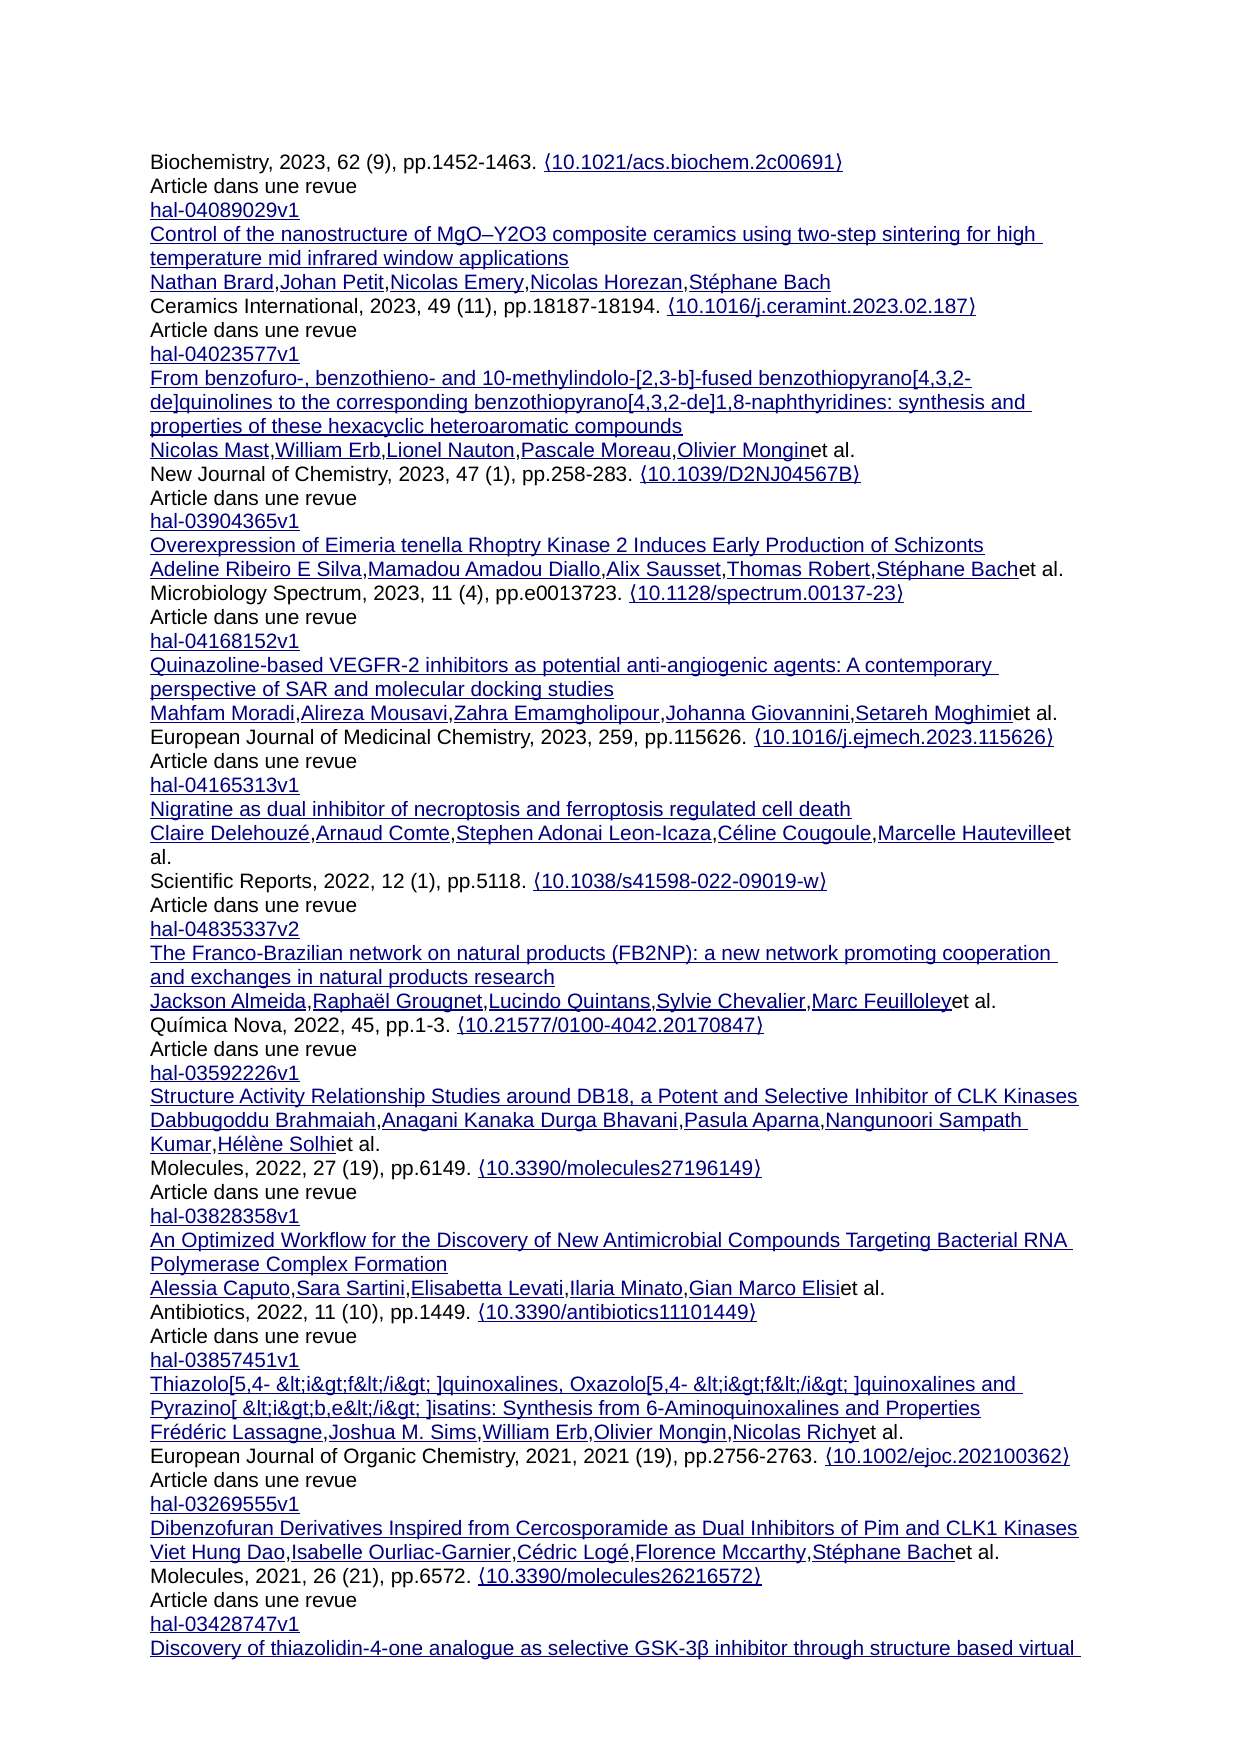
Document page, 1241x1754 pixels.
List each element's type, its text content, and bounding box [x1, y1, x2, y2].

table_cell Control of the nanostructure of MgO–Y2O3 composite ceramics using two-step sintering for high temperature mid infrared window applications Nathan Brard,Johan Petit,Nicolas Emery,Nicolas Horezan,Stéphane Bach Ceramics International, 2023, 49 (11), pp.18187-18194. ⟨10.1016/j.ceramint.2023.02.187⟩ Article dans une revue hal-04023577v1 [150, 222, 1090, 366]
table_cell Overexpression of Eimeria tenella Rhoptry Kinase 2 Induces Early Production of Schizonts Adeline Ribeiro E Silva,Mamadou Amadou Diallo,Alix Sausset,Thomas Robert,Stéphane Bachet al. Microbiology Spectrum, 2023, 11 (4), pp.e0013723. ⟨10.1128/spectrum.00137-23⟩ Article dans une revue hal-04168152v1 [150, 533, 1090, 653]
table_cell From benzofuro-, benzothieno- and 10-methylindolo-[2,3-b]-fused benzothiopyrano[4,3,2-de]quinolines to the corresponding benzothiopyrano[4,3,2-de]1,8-naphthyridines: synthesis and properties of these hexacyclic heteroaromatic compounds Nicolas Mast,William Erb,Lionel Nauton,Pascale Moreau,Olivier Monginet al. New Journal of Chemistry, 2023, 47 (1), pp.258-283. ⟨10.1039/D2NJ04567B⟩ Article dans une revue hal-03904365v1 [150, 366, 1090, 533]
table_cell The Franco-Brazilian network on natural products (FB2NP): a new network promoting cooperation and exchanges in natural products research Jackson Almeida,Raphaël Grougnet,Lucindo Quintans,Sylvie Chevalier,Marc Feuilloleyet al. Química Nova, 2022, 45, pp.1-3. ⟨10.21577/0100-4042.20170847⟩ Article dans une revue hal-03592226v1 [150, 941, 1090, 1084]
table_cell Nigratine as dual inhibitor of necroptosis and ferroptosis regulated cell death Claire Delehouzé,Arnaud Comte,Stephen Adonai Leon-Icaza,Céline Cougoule,Marcelle Hautevilleet al. Scientific Reports, 2022, 12 (1), pp.5118. ⟨10.1038/s41598-022-09019-w⟩ Article dans une revue hal-04835337v2 [150, 797, 1090, 941]
table_cell Quinazoline-based VEGFR-2 inhibitors as potential anti-angiogenic agents: A contemporary perspective of SAR and molecular docking studies Mahfam Moradi,Alireza Mousavi,Zahra Emamgholipour,Johanna Giovannini,Setareh Moghimiet al. European Journal of Medicinal Chemistry, 2023, 259, pp.115626. ⟨10.1016/j.ejmech.2023.115626⟩ Article dans une revue hal-04165313v1 [150, 653, 1090, 797]
table_cell Discovery of thiazolidin-4-one analogue as selective GSK-3β inhibitor through structure based virtual [150, 1635, 1090, 1659]
table_cell Dibenzofuran Derivatives Inspired from Cercosporamide as Dual Inhibitors of Pim and CLK1 Kinases Viet Hung Dao,Isabelle Ourliac-Garnier,Cédric Logé,Florence Mccarthy,Stéphane Bachet al. Molecules, 2021, 26 (21), pp.6572. ⟨10.3390/molecules26216572⟩ Article dans une revue hal-03428747v1 [150, 1516, 1090, 1635]
table_cell Biochemistry, 2023, 62 (9), pp.1452-1463. ⟨10.1021/acs.biochem.2c00691⟩ Article dans une revue hal-04089029v1 [150, 150, 1090, 222]
table_cell An Optimized Workflow for the Discovery of New Antimicrobial Compounds Targeting Bacterial RNA Polymerase Complex Formation Alessia Caputo,Sara Sartini,Elisabetta Levati,Ilaria Minato,Gian Marco Elisiet al. Antibiotics, 2022, 11 (10), pp.1449. ⟨10.3390/antibiotics11101449⟩ Article dans une revue hal-03857451v1 [150, 1228, 1090, 1372]
table_cell Thiazolo[5,4- &lt;i&gt;f&lt;/i&gt; ]quinoxalines, Oxazolo[5,4- &lt;i&gt;f&lt;/i&gt; ]quinoxalines and Pyrazino[ &lt;i&gt;b,e&lt;/i&gt; ]isatins: Synthesis from 6-Aminoquinoxalines and Properties Frédéric Lassagne,Joshua M. Sims,William Erb,Olivier Mongin,Nicolas Richyet al. European Journal of Organic Chemistry, 2021, 2021 (19), pp.2756-2763. ⟨10.1002/ejoc.202100362⟩ Article dans une revue hal-03269555v1 [150, 1372, 1090, 1516]
table_cell Structure Activity Relationship Studies around DB18, a Potent and Selective Inhibitor of CLK Kinases Dabbugoddu Brahmaiah,Anagani Kanaka Durga Bhavani,Pasula Aparna,Nangunoori Sampath Kumar,Hélène Solhiet al. Molecules, 2022, 27 (19), pp.6149. ⟨10.3390/molecules27196149⟩ Article dans une revue hal-03828358v1 [150, 1084, 1090, 1228]
